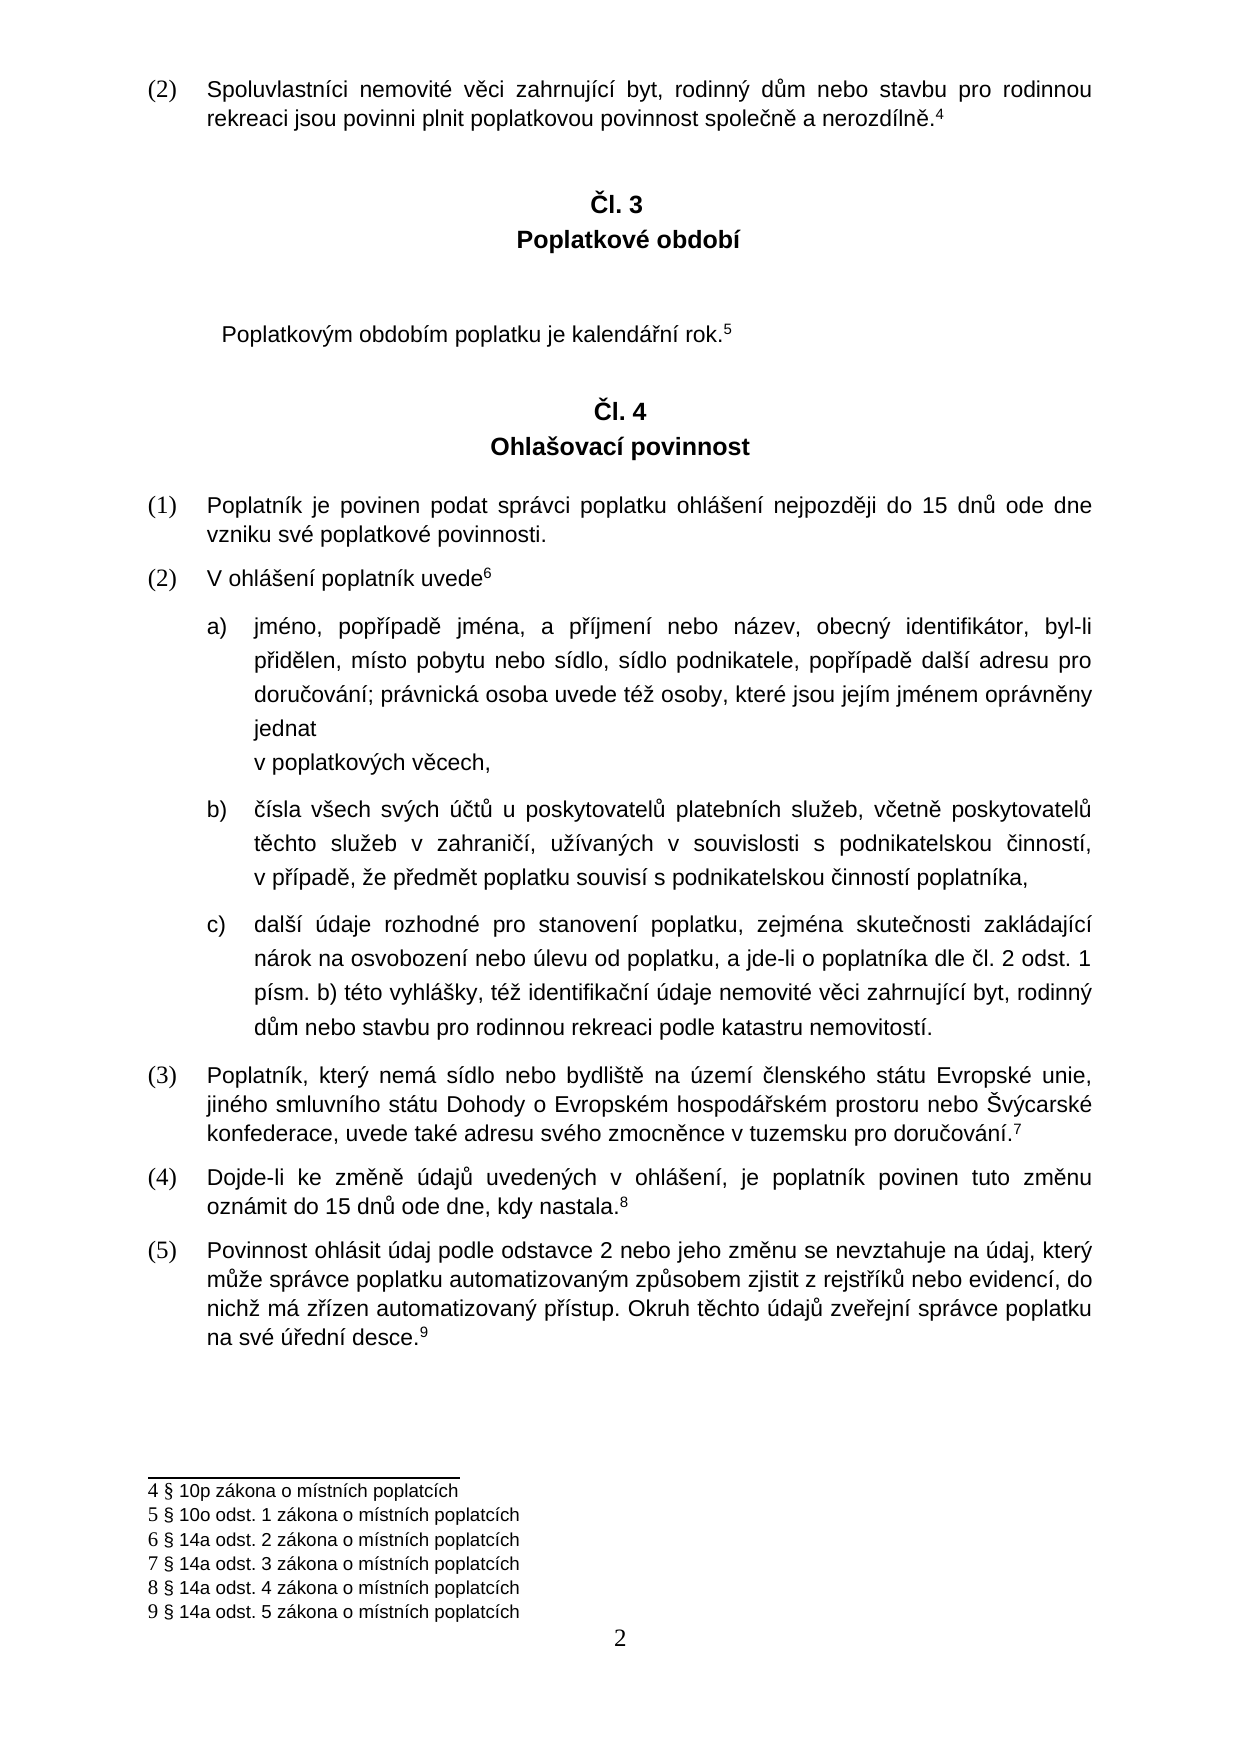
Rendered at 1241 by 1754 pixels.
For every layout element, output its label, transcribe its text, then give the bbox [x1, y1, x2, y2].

text § 10o odst. 1 zákona o místních poplatcích [148, 1502, 1093, 1526]
list Dojde-li ke změně údajů uvedených v ohlášení, je poplatník povinen tuto změnu oznámit do 15 dnů ode dne, kdy nastala. [148, 1162, 1093, 1219]
text Čl. 3 [583, 190, 1093, 219]
text Poplatkové období [510, 225, 1093, 254]
list jméno, popřípadě jména, a příjmení nebo název, obecný identifikátor, byl-li přidělen, místo pobytu nebo sídlo, sídlo podnikatele, popřípadě další adresu pro doručování; právnická osoba uvede též osoby, které jsou jejím jménem oprávněny jednat v poplatkových věcech, [207, 613, 1093, 776]
list Povinnost ohlásit údaj podle odstavce 2 nebo jeho změnu se nevztahuje na údaj, který může správce poplatku automatizovaným způsobem zjistit z rejstříků nebo evidencí, do nichž má zřízen automatizovaný přístup. Okruh těchto údajů zveřejní správce poplatku na své úřední desce. [148, 1235, 1093, 1350]
list § 14a odst. 5 zákona o místních poplatcích [148, 1599, 1093, 1623]
list § 14a odst. 3 zákona o místních poplatcích [148, 1551, 1093, 1574]
list V ohlášení poplatník uvede [148, 563, 1093, 592]
text Poplatkovým obdobím poplatku je kalendářní rok. [148, 321, 1093, 347]
list § 14a odst. 4 zákona o místních poplatcích [148, 1574, 1093, 1599]
list čísla všech svých účtů u poskytovatelů platebních služeb, včetně poskytovatelů těchto služeb v zahraničí, užívaných v souvislosti s podnikatelskou činností, v případě, že předmět poplatku souvisí s podnikatelskou činností poplatníka, [207, 796, 1093, 891]
text Ohlašovací povinnost [148, 432, 1093, 461]
list další údaje rozhodné pro stanovení poplatku, zejména skutečnosti zakládající nárok na osvobození nebo úlevu od poplatku, a jde-li o poplatníka dle čl. 2 odst. 1 písm. b) této vyhlášky, též identifikační údaje nemovité věci zahrnující byt, rodinný dům nebo stavbu pro rodinnou rekreaci podle katastru nemovitostí. [207, 911, 1093, 1040]
list Poplatník, který nemá sídlo nebo bydliště na území členského státu Evropské unie, jiného smluvního státu Dohody o Evropském hospodářském prostoru nebo Švýcarské konfederace, uvede také adresu svého zmocněnce v tuzemsku pro doručování. [148, 1060, 1093, 1147]
text Čl. 4 [148, 397, 1093, 426]
list § 14a odst. 2 zákona o místních poplatcích [148, 1526, 1093, 1551]
list Spoluvlastníci nemovité věci zahrnující byt, rodinný dům nebo stavbu pro rodinnou rekreaci jsou povinni plnit poplatkovou povinnost společně a nerozdílně. [148, 74, 1093, 131]
list Poplatník je povinen podat správci poplatku ohlášení nejpozději do 15 dnů ode dne vzniku své poplatkové povinnosti. [148, 490, 1093, 548]
list § 10p zákona o místních poplatcích [148, 1478, 1093, 1502]
